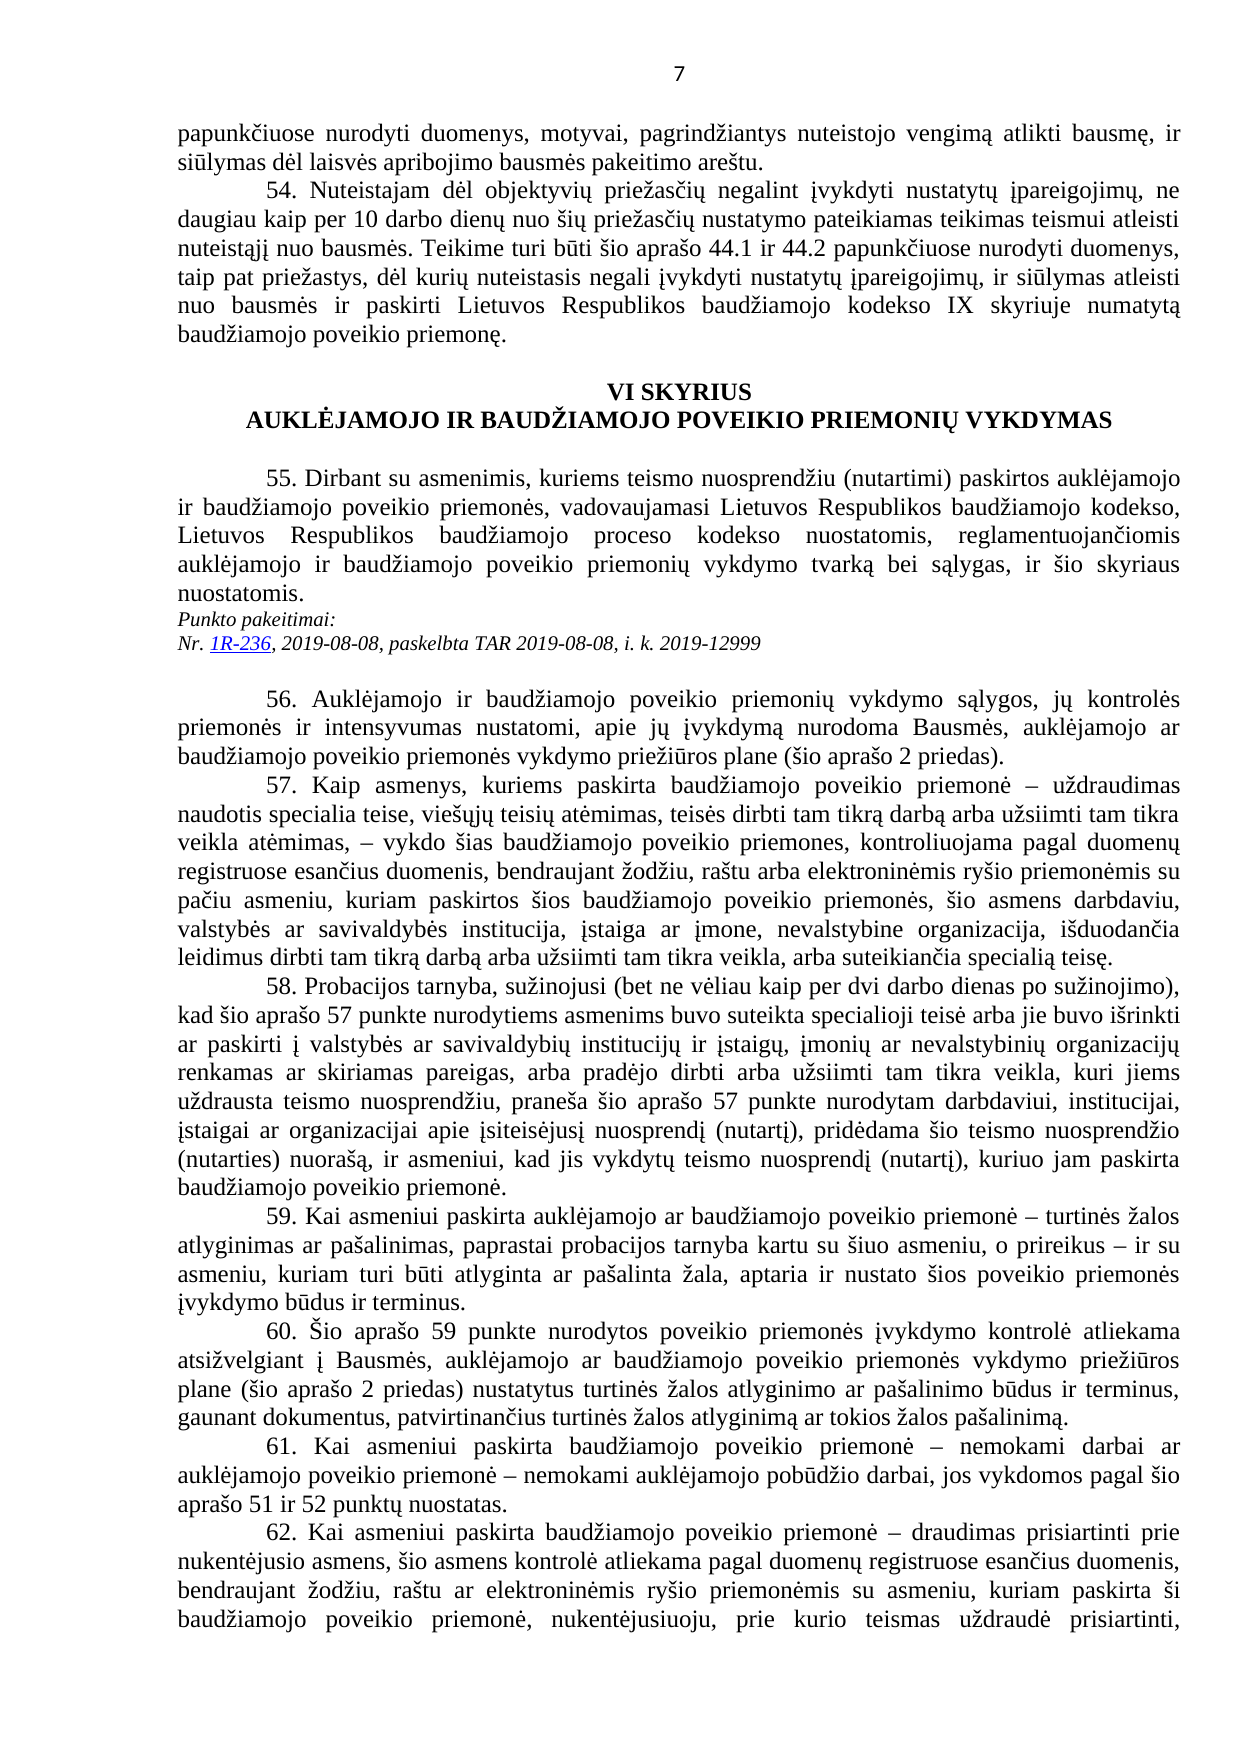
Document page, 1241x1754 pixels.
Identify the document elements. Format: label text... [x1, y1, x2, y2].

text 60. Šio aprašo 59 punkte nurodytos poveikio priemonės įvykdymo kontrolė atliekama atsižvelgiant į Bausmės, auklėjamojo ar baudžiamojo poveikio priemonės vykdymo priežiūros plane (šio aprašo 2 priedas) nustatytus turtinės žalos atlyginimo ar pašalinimo būdus ir terminus, gaunant dokumentus, patvirtinančius turtinės žalos atlyginimą ar tokios žalos pašalinimą. [177, 1316, 1181, 1431]
text 56. Auklėjamojo ir baudžiamojo poveikio priemonių vykdymo sąlygos, jų kontrolės priemonės ir intensyvumas nustatomi, apie jų įvykdymą nurodoma Bausmės, auklėjamojo ar baudžiamojo poveikio priemonės vykdymo priežiūros plane (šio aprašo 2 priedas). [177, 684, 1181, 770]
text 62. Kai asmeniui paskirta baudžiamojo poveikio priemonė – draudimas prisiartinti prie nukentėjusio asmens, šio asmens kontrolė atliekama pagal duomenų registruose esančius duomenis, bendraujant žodžiu, raštu ar elektroninėmis ryšio priemonėmis su asmeniu, kuriam paskirta ši baudžiamojo poveikio priemonė, nukentėjusiuoju, prie kurio teismas uždraudė prisiartinti, [177, 1517, 1181, 1632]
text 55. Dirbant su asmenimis, kuriems teismo nuosprendžiu (nutartimi) paskirtos auklėjamojo ir baudžiamojo poveikio priemonės, vadovaujamasi Lietuvos Respublikos baudžiamojo kodekso, Lietuvos Respublikos baudžiamojo proceso kodekso nuostatomis, reglamentuojančiomis auklėjamojo ir baudžiamojo poveikio priemonių vykdymo tvarką bei sąlygas, ir šio skyriaus nuostatomis. [177, 463, 1181, 607]
text papunkčiuose nurodyti duomenys, motyvai, pagrindžiantys nuteistojo vengimą atlikti bausmę, ir siūlymas dėl laisvės apribojimo bausmės pakeitimo areštu. [177, 118, 1181, 176]
text 57. Kaip asmenys, kuriems paskirta baudžiamojo poveikio priemonė – uždraudimas naudotis specialia teise, viešųjų teisių atėmimas, teisės dirbti tam tikrą darbą arba užsiimti tam tikra veikla atėmimas, – vykdo šias baudžiamojo poveikio priemones, kontroliuojama pagal duomenų registruose esančius duomenis, bendraujant žodžiu, raštu arba elektroninėmis ryšio priemonėmis su pačiu asmeniu, kuriam paskirtos šios baudžiamojo poveikio priemonės, šio asmens darbdaviu, valstybės ar savivaldybės institucija, įstaiga ar įmone, nevalstybine organizacija, išduodančia leidimus dirbti tam tikrą darbą arba užsiimti tam tikra veikla, arba suteikiančia specialią teisę. [177, 770, 1181, 971]
text Punkto pakeitimai: [177, 607, 1181, 631]
text 61. Kai asmeniui paskirta baudžiamojo poveikio priemonė – nemokami darbai ar auklėjamojo poveikio priemonė – nemokami auklėjamojo pobūdžio darbai, jos vykdomos pagal šio aprašo 51 ir 52 punktų nuostatas. [177, 1431, 1181, 1517]
text 54. Nuteistajam dėl objektyvių priežasčių negalint įvykdyti nustatytų įpareigojimų, ne daugiau kaip per 10 darbo dienų nuo šių priežasčių nustatymo pateikiamas teikimas teismui atleisti nuteistąjį nuo bausmės. Teikime turi būti šio aprašo 44.1 ir 44.2 papunkčiuose nurodyti duomenys, taip pat priežastys, dėl kurių nuteistasis negali įvykdyti nustatytų įpareigojimų, ir siūlymas atleisti nuo bausmės ir paskirti Lietuvos Respublikos baudžiamojo kodekso IX skyriuje numatytą baudžiamojo poveikio priemonę. [177, 176, 1181, 348]
text Nr. 1R-236, 2019-08-08, paskelbta TAR 2019-08-08, i. k. 2019-12999 [177, 631, 1181, 655]
text 58. Probacijos tarnyba, sužinojusi (bet ne vėliau kaip per dvi darbo dienas po sužinojimo), kad šio aprašo 57 punkte nurodytiems asmenims buvo suteikta specialioji teisė arba jie buvo išrinkti ar paskirti į valstybės ar savivaldybių institucijų ir įstaigų, įmonių ar nevalstybinių organizacijų renkamas ar skiriamas pareigas, arba pradėjo dirbti arba užsiimti tam tikra veikla, kuri jiems uždrausta teismo nuosprendžiu, praneša šio aprašo 57 punkte nurodytam darbdaviui, institucijai, įstaigai ar organizacijai apie įsiteisėjusį nuosprendį (nutartį), pridėdama šio teismo nuosprendžio (nutarties) nuorašą, ir asmeniui, kad jis vykdytų teismo nuosprendį (nutartį), kuriuo jam paskirta baudžiamojo poveikio priemonė. [177, 971, 1181, 1201]
text 59. Kai asmeniui paskirta auklėjamojo ar baudžiamojo poveikio priemonė – turtinės žalos atlyginimas ar pašalinimas, paprastai probacijos tarnyba kartu su šiuo asmeniu, o prireikus – ir su asmeniu, kuriam turi būti atlyginta ar pašalinta žala, aptaria ir nustato šios poveikio priemonės įvykdymo būdus ir terminus. [177, 1201, 1181, 1316]
text VI SKYRIUS [177, 377, 1181, 406]
text AUKLĖJAMOJO IR BAUDŽIAMOJO POVEIKIO PRIEMONIŲ VYKDYMAS [177, 406, 1181, 434]
